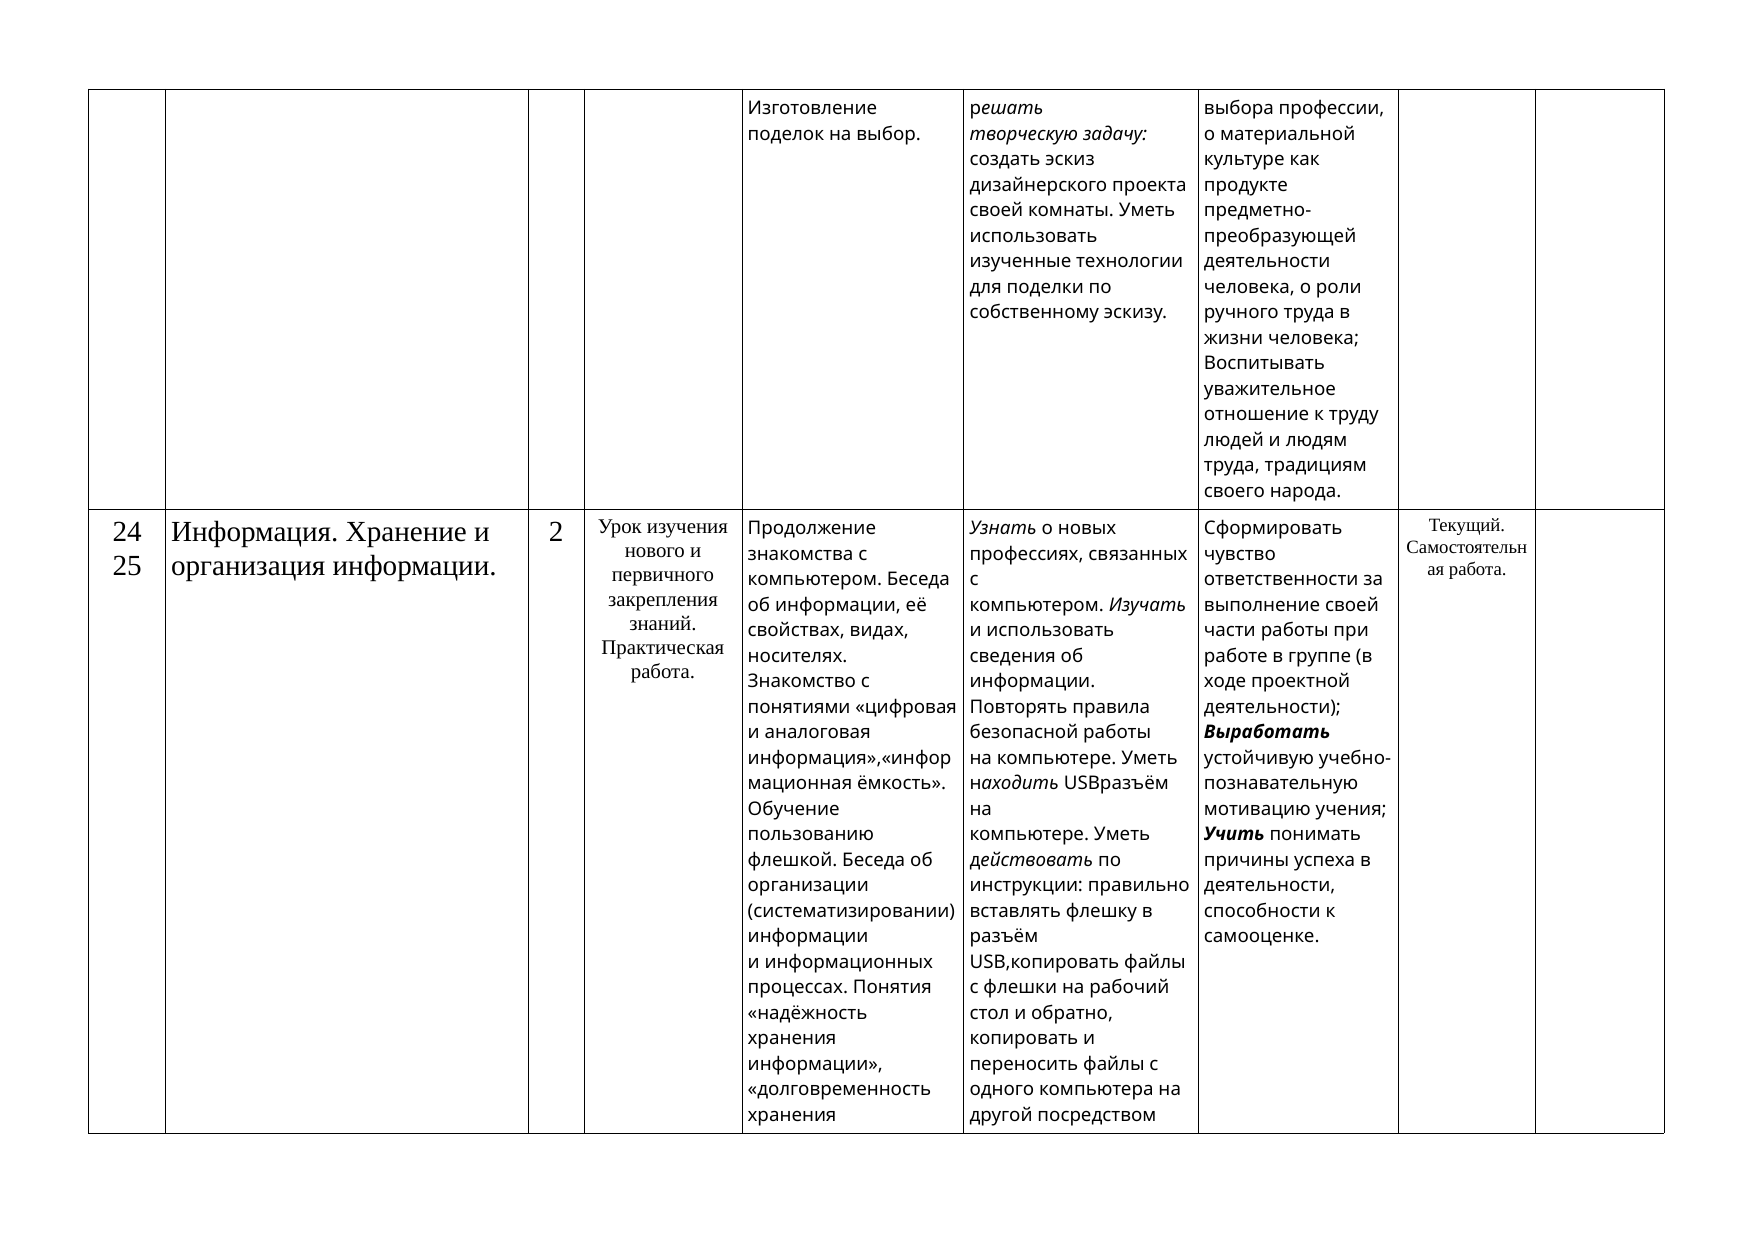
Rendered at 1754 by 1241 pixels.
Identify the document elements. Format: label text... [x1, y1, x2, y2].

table_cell [1536, 510, 1664, 1132]
table_cell Узнать о новых профессиях, связанных с компьютером. Изучать и использовать сведения об информации. Повторять правила безопасной работы на компьютере. Уметь находить USBразъём на компьютере. Уметь действовать по инструкции: правильно вставлять флешку в разъём USB,копировать файлы с флешки на рабочий стол и обратно, копировать и переносить файлы с одного компьютера на другой посредством [964, 510, 1198, 1132]
table_cell 24 25 [89, 510, 165, 1132]
table_cell Сформировать чувство ответственности за выполнение своей части работы при работе в группе (в ходе проектной деятельности); Выработать устойчивую учебно-познавательную мотивацию учения; Учить понимать причины успеха в деятельности, способности к самооценке. [1199, 510, 1398, 1132]
table_cell [89, 90, 165, 508]
table_cell 2 [529, 510, 584, 1132]
table_cell [1399, 90, 1535, 508]
table_cell [585, 90, 742, 508]
table_cell Изготовление поделок на выбор. [743, 90, 963, 508]
table_cell Урок изучения нового и первичного закрепления знаний. Практическая работа. [585, 510, 742, 1132]
table_cell Текущий. Самостоятельная работа. [1399, 510, 1535, 1132]
table_cell [166, 90, 528, 508]
table_cell [529, 90, 584, 508]
table_cell решать творческую задачу: создать эскиз дизайнерского проекта своей комнаты. Уметь использовать изученные технологии для поделки по собственному эскизу. [964, 90, 1198, 508]
table_cell Информация. Хранение и организация информации. [166, 510, 528, 1132]
table_cell [1536, 90, 1664, 508]
table_cell выбора профессии, о материальной культуре как продукте предметно-преобразующей деятельности человека, о роли ручного труда в жизни человека; Воспитывать уважительное отношение к труду людей и людям труда, традициям своего народа. [1199, 90, 1398, 508]
table_cell Продолжение знакомства с компьютером. Беседа об информации, её свойствах, видах, носителях. Знакомство с понятиями «цифровая и аналоговая информация»,«информационная ёмкость». Обучение пользованию флешкой. Беседа об организации (систематизировании) информации и информационных процессах. Понятия «надёжность хранения информации», «долговременность хранения [743, 510, 963, 1132]
